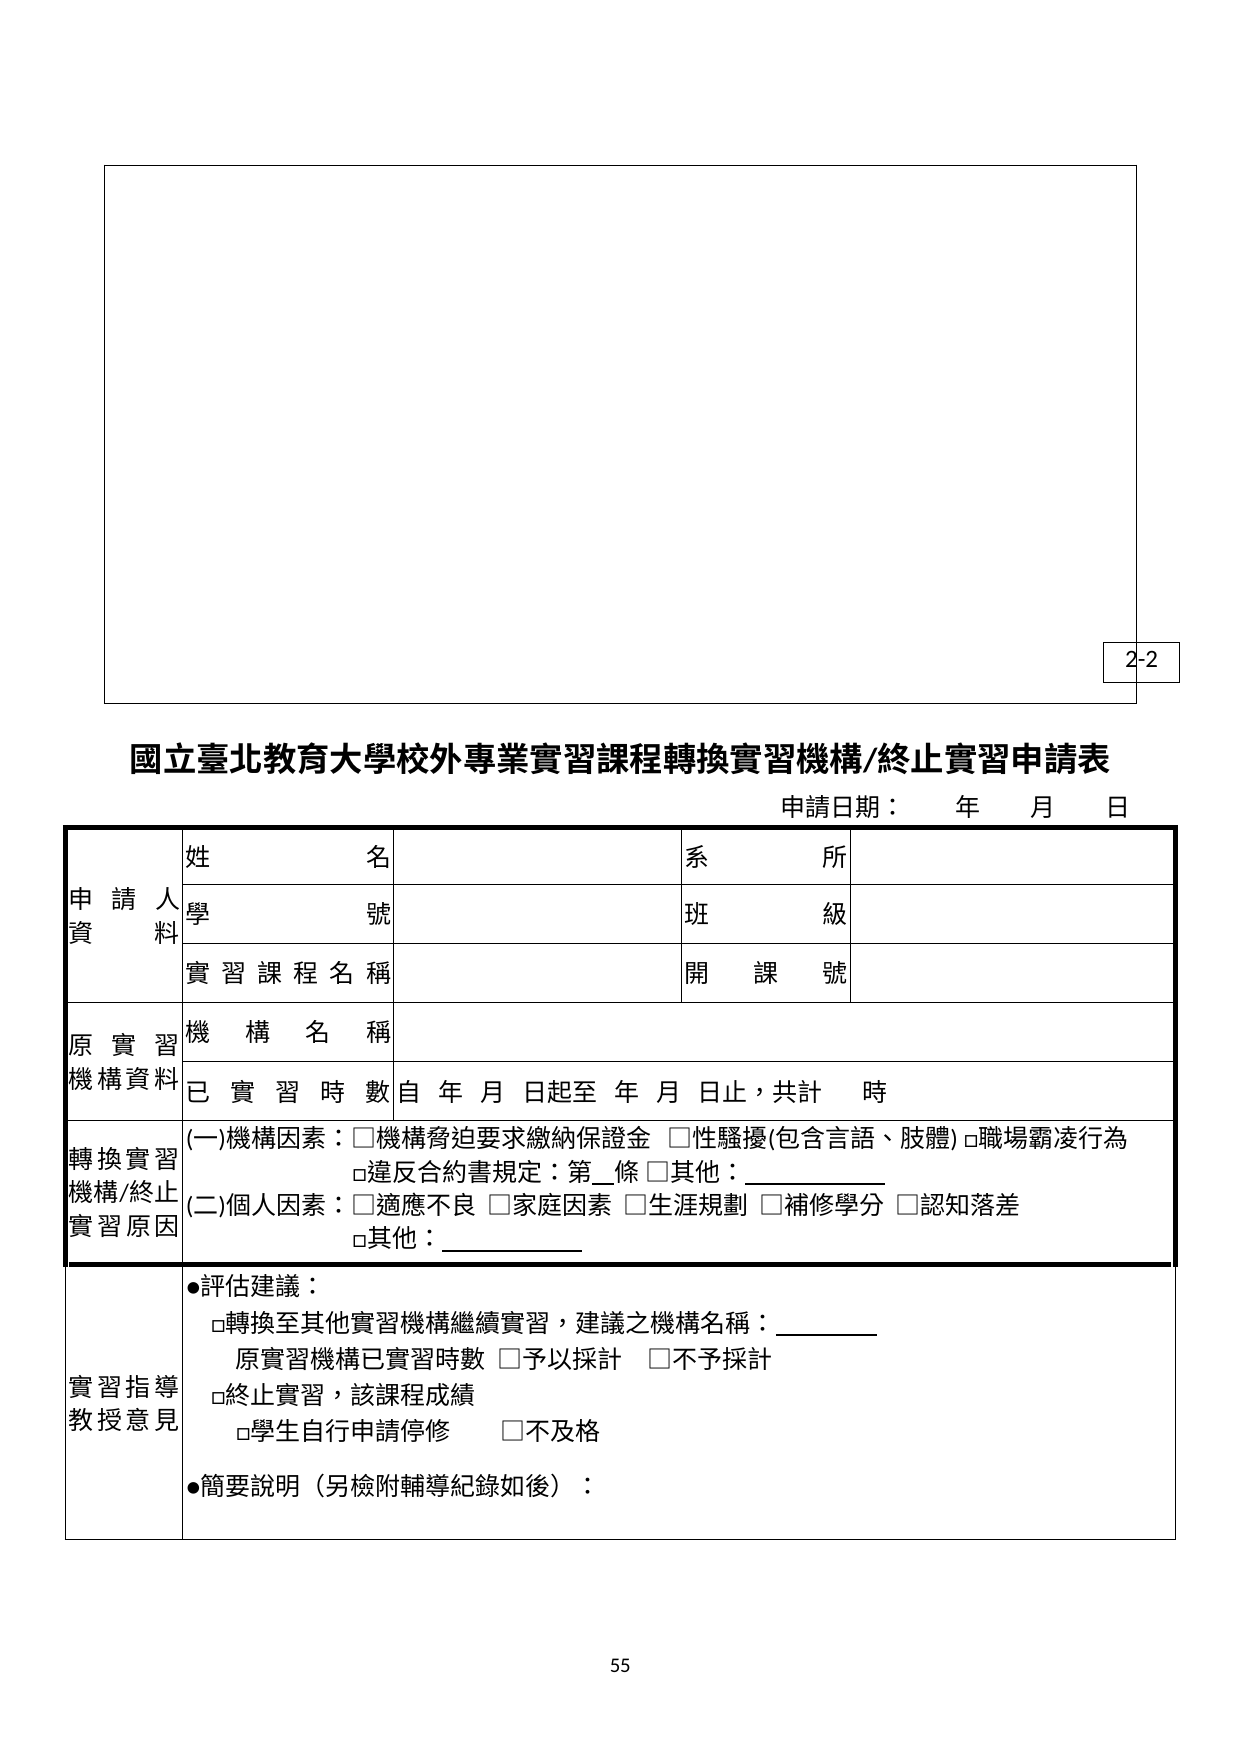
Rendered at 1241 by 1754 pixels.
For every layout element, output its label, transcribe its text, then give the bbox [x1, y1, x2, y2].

table_cell ●評估建議： □轉換至其他實習機構繼續實習，建議之機構名稱： 原實習機構已實習時數 □予以採計 □不予採計 □終止實習，該課程成績 □學生自行申請停修 □不及格 ●簡要說明（另檢附輔導紀錄如後）： [183, 1262, 1175, 1538]
table_cell [394, 944, 681, 1002]
table_cell [394, 1003, 1173, 1061]
table_cell 自 年 月 日起至 年 月 日止，共計 時 [394, 1062, 1173, 1120]
table_header [851, 830, 1173, 884]
table_cell [394, 885, 681, 943]
table_header 申請人 資料 [68, 830, 182, 1002]
table_cell (一)機構因素：□機構脅迫要求繳納保證金 □性騷擾(包含言語、肢體) □職場霸凌行為 □違反合約書規定：第 條 □其他： (二)個人因素：□適應不良 □家庭因素 □生涯規劃 □補修學分 □認知落差 □其他： [183, 1121, 1173, 1262]
table_cell 已實習時數 [183, 1062, 393, 1120]
table_cell 班級 [682, 885, 850, 943]
table_cell 開課號 [682, 944, 850, 1002]
table_cell [851, 885, 1173, 943]
table_header 系所 [682, 830, 850, 884]
table_cell [105, 166, 1136, 703]
table_header [394, 830, 681, 884]
table_cell [1104, 643, 1136, 682]
table_cell 學號 [183, 885, 393, 943]
table_cell 機構名稱 [183, 1003, 393, 1061]
table_cell [1130, 658, 1136, 665]
table_cell [851, 944, 1173, 1002]
table_cell 原實習 機構資料 [68, 1003, 182, 1120]
table_cell 實習指導教授意見 [66, 1262, 182, 1538]
table_header 姓名 [183, 830, 393, 884]
table_cell 轉換實習機構/終止實習原因 [68, 1121, 182, 1262]
table_cell 實習課程名稱 [183, 944, 393, 1002]
text 申請日期： 年 月 日 [112, 787, 1130, 825]
text 國立臺北教育大學校外專業實習課程轉換實習機構/終止實習申請表 [112, 733, 1128, 781]
